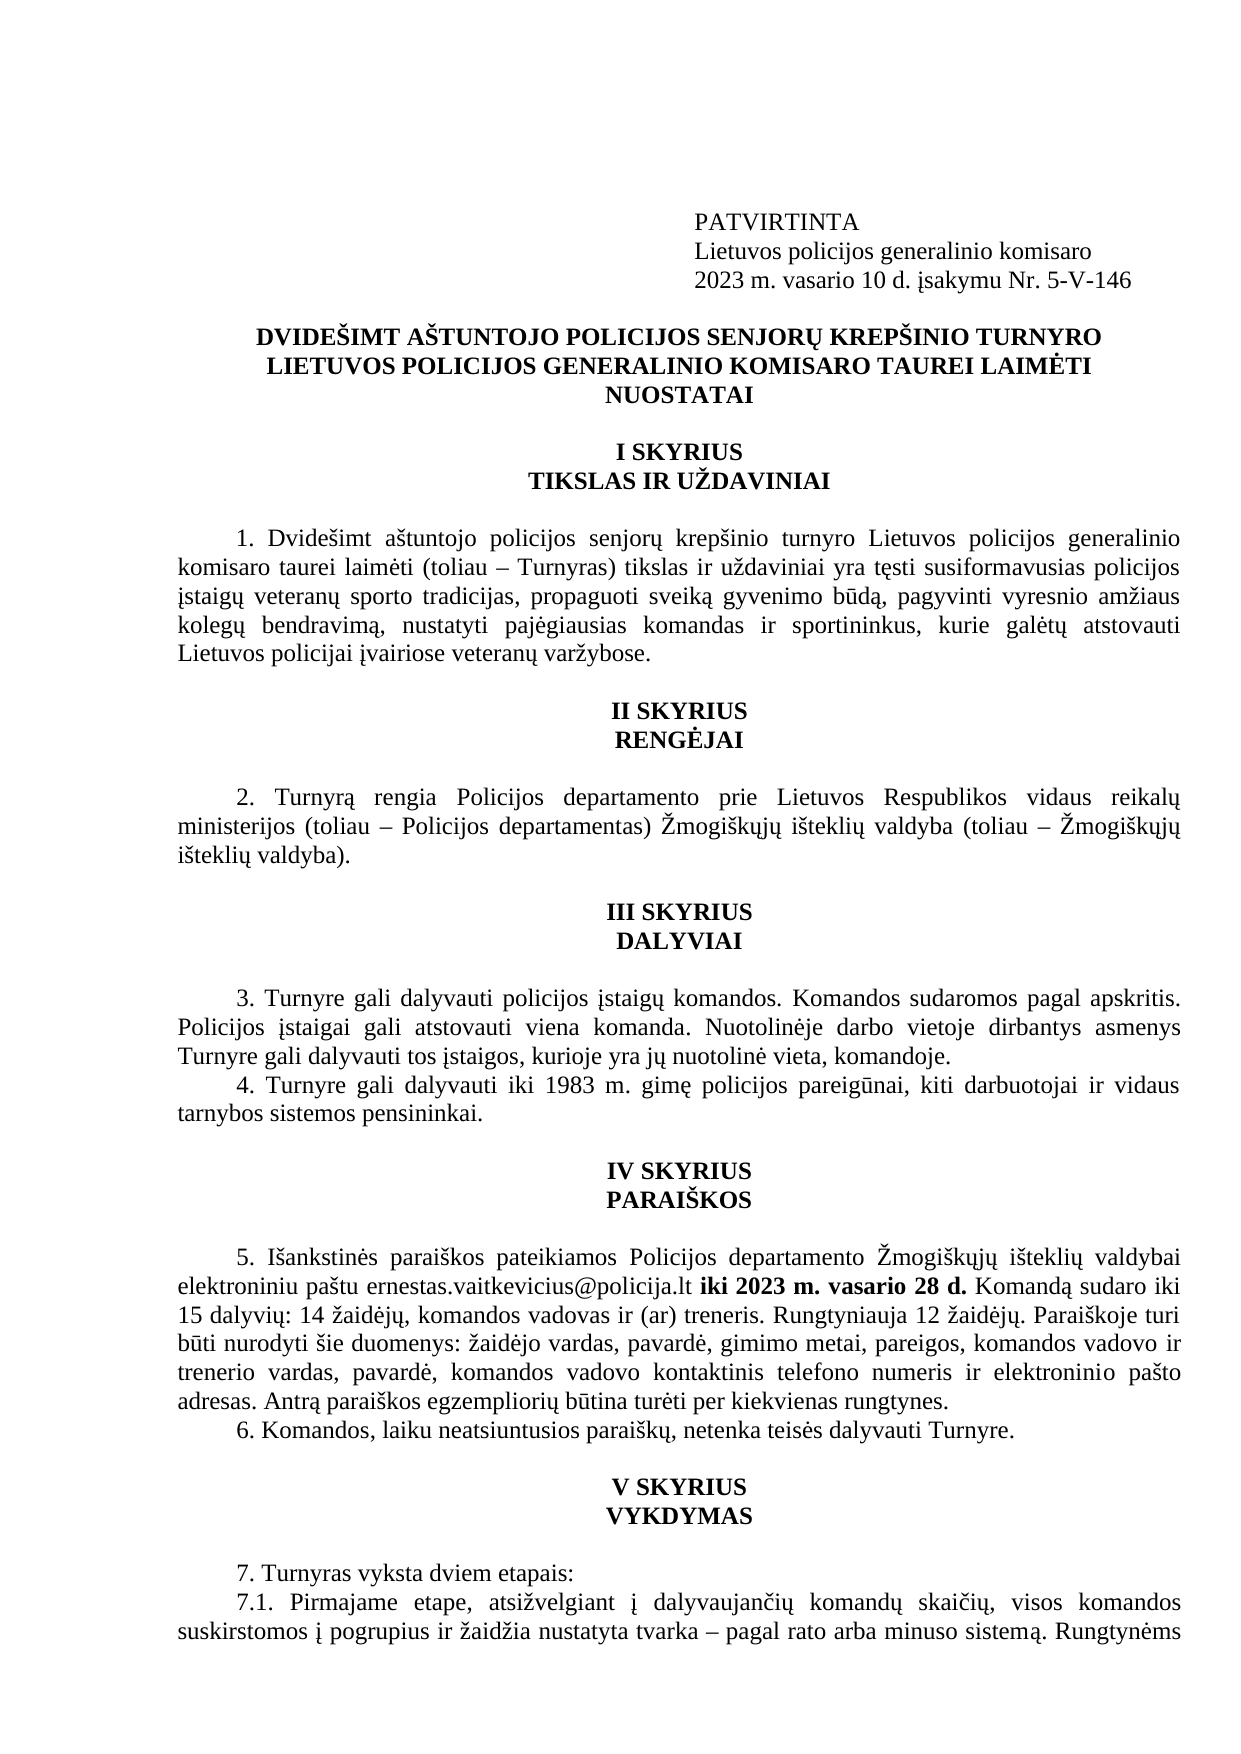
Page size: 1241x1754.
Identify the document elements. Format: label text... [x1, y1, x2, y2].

text 7.1. Pirmajame etape, atsižvelgiant į dalyvaujančių komandų skaičių, visos komandos suskirstomos į pogrupius ir žaidžia nustatyta tvarka – pagal rato arba minuso sistemą. Rungtynėms [177, 1587, 1181, 1645]
subtitle LIETUVOS POLICIJOS GENERALINIO KOMISARO TAUREI LAIMĖTI [177, 351, 1181, 380]
text 5. Išankstinės paraiškos pateikiamos Policijos departamento Žmogiškųjų išteklių valdybai elektroniniu paštu ernestas.vaitkevicius@policija.lt iki 2023 m. vasario 28 d. Komandą sudaro iki 15 dalyvių: 14 žaidėjų, komandos vadovas ir (ar) treneris. Rungtyniauja 12 žaidėjų. Paraiškoje turi būti nurodyti šie duomenys: žaidėjo vardas, pavardė, gimimo metai, pareigos, komandos vadovo ir trenerio vardas, pavardė, komandos vadovo kontaktinis telefono numeris ir elektroninio pašto adresas. Antrą paraiškos egzempliorių būtina turėti per kiekvienas rungtynes. [177, 1242, 1181, 1415]
subtitle IV SKYRIUS [177, 1156, 1181, 1185]
text 2. Turnyrą rengia Policijos departamento prie Lietuvos Respublikos vidaus reikalų ministerijos (toliau – Policijos departamentas) Žmogiškųjų išteklių valdyba (toliau – Žmogiškųjų išteklių valdyba). [177, 782, 1181, 868]
text 1. Dvidešimt aštuntojo policijos senjorų krepšinio turnyro Lietuvos policijos generalinio komisaro taurei laimėti (toliau – Turnyras) tikslas ir uždaviniai yra tęsti susiformavusias policijos įstaigų veteranų sporto tradicijas, propaguoti sveiką gyvenimo būdą, pagyvinti vyresnio amžiaus kolegų bendravimą, nustatyti pajėgiausias komandas ir sportininkus, kurie galėtų atstovauti Lietuvos policijai įvairiose veteranų varžybose. [177, 523, 1181, 667]
subtitle I SKYRIUS [177, 437, 1181, 466]
subtitle NUOSTATAI [177, 380, 1181, 408]
text 7. Turnyras vyksta dviem etapais: [177, 1558, 1181, 1587]
subtitle VYKDYMAS [177, 1501, 1181, 1530]
subtitle DVIDEŠIMT AŠTUNTOJO POLICIJOS SENJORŲ KREPŠINIO TURNYRO [177, 322, 1181, 351]
subtitle TIKSLAS IR UŽDAVINIAI [177, 466, 1181, 495]
text 6. Komandos, laiku neatsiuntusios paraiškų, netenka teisės dalyvauti Turnyre. [177, 1415, 1181, 1443]
text PATVIRTINTA [177, 207, 1181, 236]
text Lietuvos policijos generalinio komisaro [177, 236, 1181, 265]
subtitle III SKYRIUS [177, 897, 1181, 926]
subtitle V SKYRIUS [177, 1472, 1181, 1501]
subtitle DALYVIAI [177, 926, 1181, 955]
subtitle RENGĖJAI [177, 725, 1181, 753]
text 4. Turnyre gali dalyvauti iki 1983 m. gimę policijos pareigūnai, kiti darbuotojai ir vidaus tarnybos sistemos pensininkai. [177, 1070, 1181, 1127]
text 3. Turnyre gali dalyvauti policijos įstaigų komandos. Komandos sudaromos pagal apskritis. Policijos įstaigai gali atstovauti viena komanda. Nuotolinėje darbo vietoje dirbantys asmenys Turnyre gali dalyvauti tos įstaigos, kurioje yra jų nuotolinė vieta, komandoje. [177, 983, 1181, 1070]
subtitle II SKYRIUS [177, 696, 1181, 725]
subtitle PARAIŠKOS [177, 1185, 1181, 1213]
text 2023 m. vasario 10 d. įsakymu Nr. 5-V-146 [177, 265, 1181, 293]
